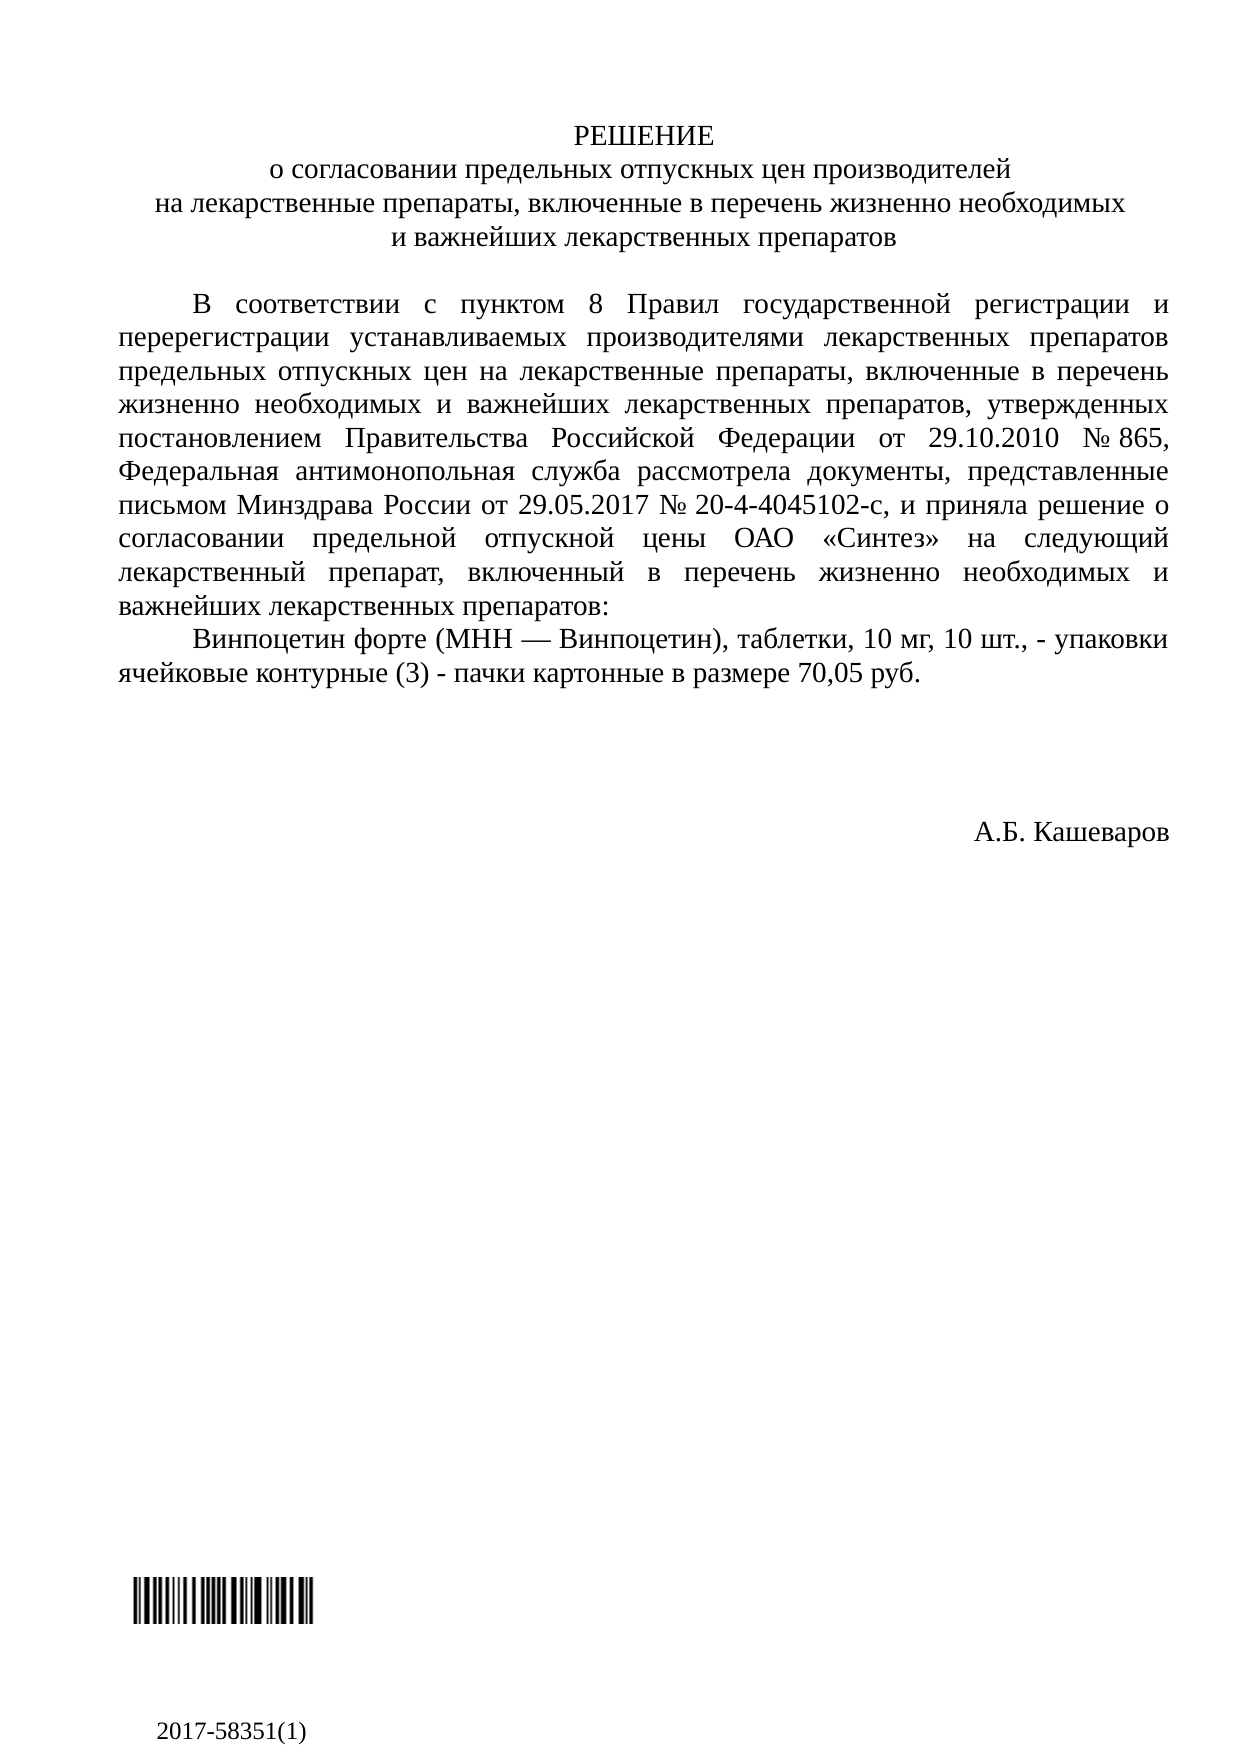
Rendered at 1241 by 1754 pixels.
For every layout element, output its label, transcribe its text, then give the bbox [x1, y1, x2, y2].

text РЕШЕНИЕ [118, 118, 1170, 152]
text В соответствии с пунктом 8 Правил государственной регистрации и перерегистрации устанавливаемых производителями лекарственных препаратов предельных отпускных цен на лекарственные препараты, включенные в перечень жизненно необходимых и важнейших лекарственных препаратов, утвержденных постановлением Правительства Российской Федерации от 29.10.2010 № 865, Федеральная антимонопольная служба рассмотрела документы, представленные письмом Минздрава России от 29.05.2017 № 20-4-4045102-с, и приняла решение о согласовании предельной отпускной цены ОАО «Синтез» на следующий лекарственный препарат, включенный в перечень жизненно необходимых и важнейших лекарственных препаратов: [118, 286, 1170, 621]
text и важнейших лекарственных препаратов [118, 219, 1170, 252]
text Винпоцетин форте (МНН — Винпоцетин), таблетки, 10 мг, 10 шт., - упаковки ячейковые контурные (3) - пачки картонные в размере 70,05 руб. [118, 621, 1170, 688]
text о согласовании предельных отпускных цен производителей [118, 152, 1170, 185]
picture [118, 1577, 331, 1624]
text А.Б. Кашеваров [118, 814, 1170, 847]
text на лекарственные препараты, включенные в перечень жизненно необходимых [118, 185, 1170, 219]
